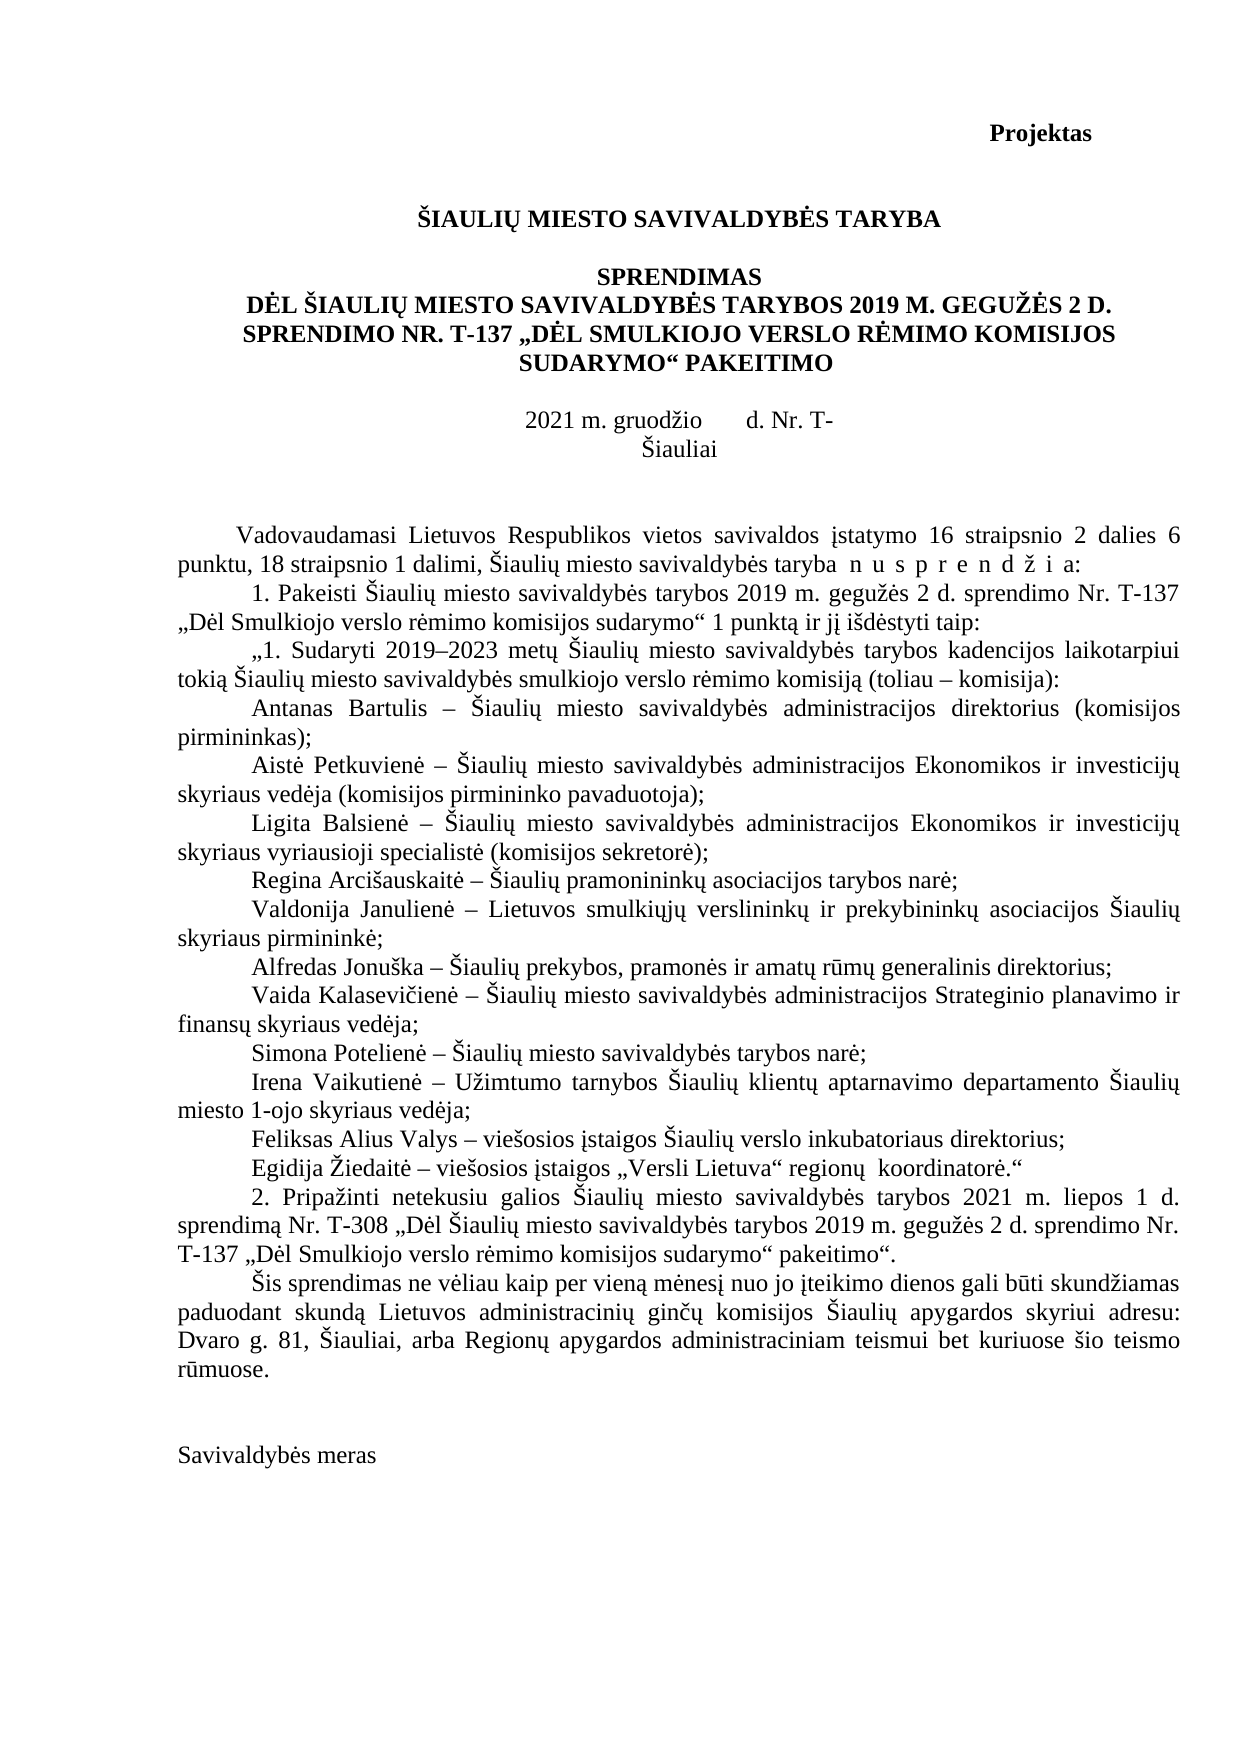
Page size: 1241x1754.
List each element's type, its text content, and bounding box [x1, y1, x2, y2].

text SPRENDIMAS [177, 262, 1181, 291]
text Egidija Žiedaitė – viešosios įstaigos „Versli Lietuva“ regionų koordinatorė.“ [177, 1153, 1181, 1182]
text Valdonija Janulienė – Lietuvos smulkiųjų verslininkų ir prekybininkų asociacijos Šiaulių skyriaus pirmininkė; [177, 894, 1181, 952]
text Vadovaudamasi Lietuvos Respublikos vietos savivaldos įstatymo 16 straipsnio 2 dalies 6 punktu, 18 straipsnio 1 dalimi, Šiaulių miesto savivaldybės taryba nusprendžia: [177, 521, 1181, 578]
text Simona Potelienė – Šiaulių miesto savivaldybės tarybos narė; [177, 1038, 1181, 1067]
text Ligita Balsienė – Šiaulių miesto savivaldybės administracijos Ekonomikos ir investicijų skyriaus vyriausioji specialistė (komisijos sekretorė); [177, 808, 1181, 866]
text 2021 m. gruodžio d. Nr. T- [177, 406, 1181, 434]
text 2. Pripažinti netekusiu galios Šiaulių miesto savivaldybės tarybos 2021 m. liepos 1 d. sprendimą Nr. T-308 „Dėl Šiaulių miesto savivaldybės tarybos 2019 m. gegužės 2 d. sprendimo Nr. T-137 „Dėl Smulkiojo verslo rėmimo komisijos sudarymo“ pakeitimo“. [177, 1182, 1181, 1268]
text Feliksas Alius Valys – viešosios įstaigos Šiaulių verslo inkubatoriaus direktorius; [177, 1124, 1181, 1153]
text Projektas [989, 118, 1181, 147]
text 1. Pakeisti Šiaulių miesto savivaldybės tarybos 2019 m. gegužės 2 d. sprendimo Nr. T-137 „Dėl Smulkiojo verslo rėmimo komisijos sudarymo“ 1 punktą ir jį išdėstyti taip: [177, 578, 1181, 636]
text Šis sprendimas ne vėliau kaip per vieną mėnesį nuo jo įteikimo dienos gali būti skundžiamas paduodant skundą Lietuvos administracinių ginčų komisijos Šiaulių apygardos skyriui adresu: Dvaro g. 81, Šiauliai, arba Regionų apygardos administraciniam teismui bet kuriuose šio teismo rūmuose. [177, 1268, 1181, 1383]
text DĖL ŠIAULIŲ MIESTO SAVIVALDYBĖS TARYBOS 2019 M. GEGUŽĖS 2 D. SPRENDIMO NR. T-137 „DĖL SMULKIOJO VERSLO RĖMIMO KOMISIJOS SUDARYMO“ PAKEITIMO [177, 291, 1181, 377]
text Savivaldybės meras [177, 1441, 1181, 1469]
text Regina Arcišauskaitė – Šiaulių pramonininkų asociacijos tarybos narė; [177, 866, 1181, 894]
text ŠIAULIŲ MIESTO SAVIVALDYBĖS TARYBA [177, 204, 1181, 233]
text Aistė Petkuvienė – Šiaulių miesto savivaldybės administracijos Ekonomikos ir investicijų skyriaus vedėja (komisijos pirmininko pavaduotoja); [177, 751, 1181, 808]
text „1. Sudaryti 2019–2023 metų Šiaulių miesto savivaldybės tarybos kadencijos laikotarpiui tokią Šiaulių miesto savivaldybės smulkiojo verslo rėmimo komisiją (toliau – komisija): [177, 636, 1181, 693]
text Šiauliai [177, 434, 1181, 463]
text Vaida Kalasevičienė – Šiaulių miesto savivaldybės administracijos Strateginio planavimo ir finansų skyriaus vedėja; [177, 981, 1181, 1038]
text Irena Vaikutienė – Užimtumo tarnybos Šiaulių klientų aptarnavimo departamento Šiaulių miesto 1-ojo skyriaus vedėja; [177, 1067, 1181, 1124]
text Antanas Bartulis – Šiaulių miesto savivaldybės administracijos direktorius (komisijos pirmininkas); [177, 693, 1181, 751]
text Alfredas Jonuška – Šiaulių prekybos, pramonės ir amatų rūmų generalinis direktorius; [177, 952, 1181, 981]
